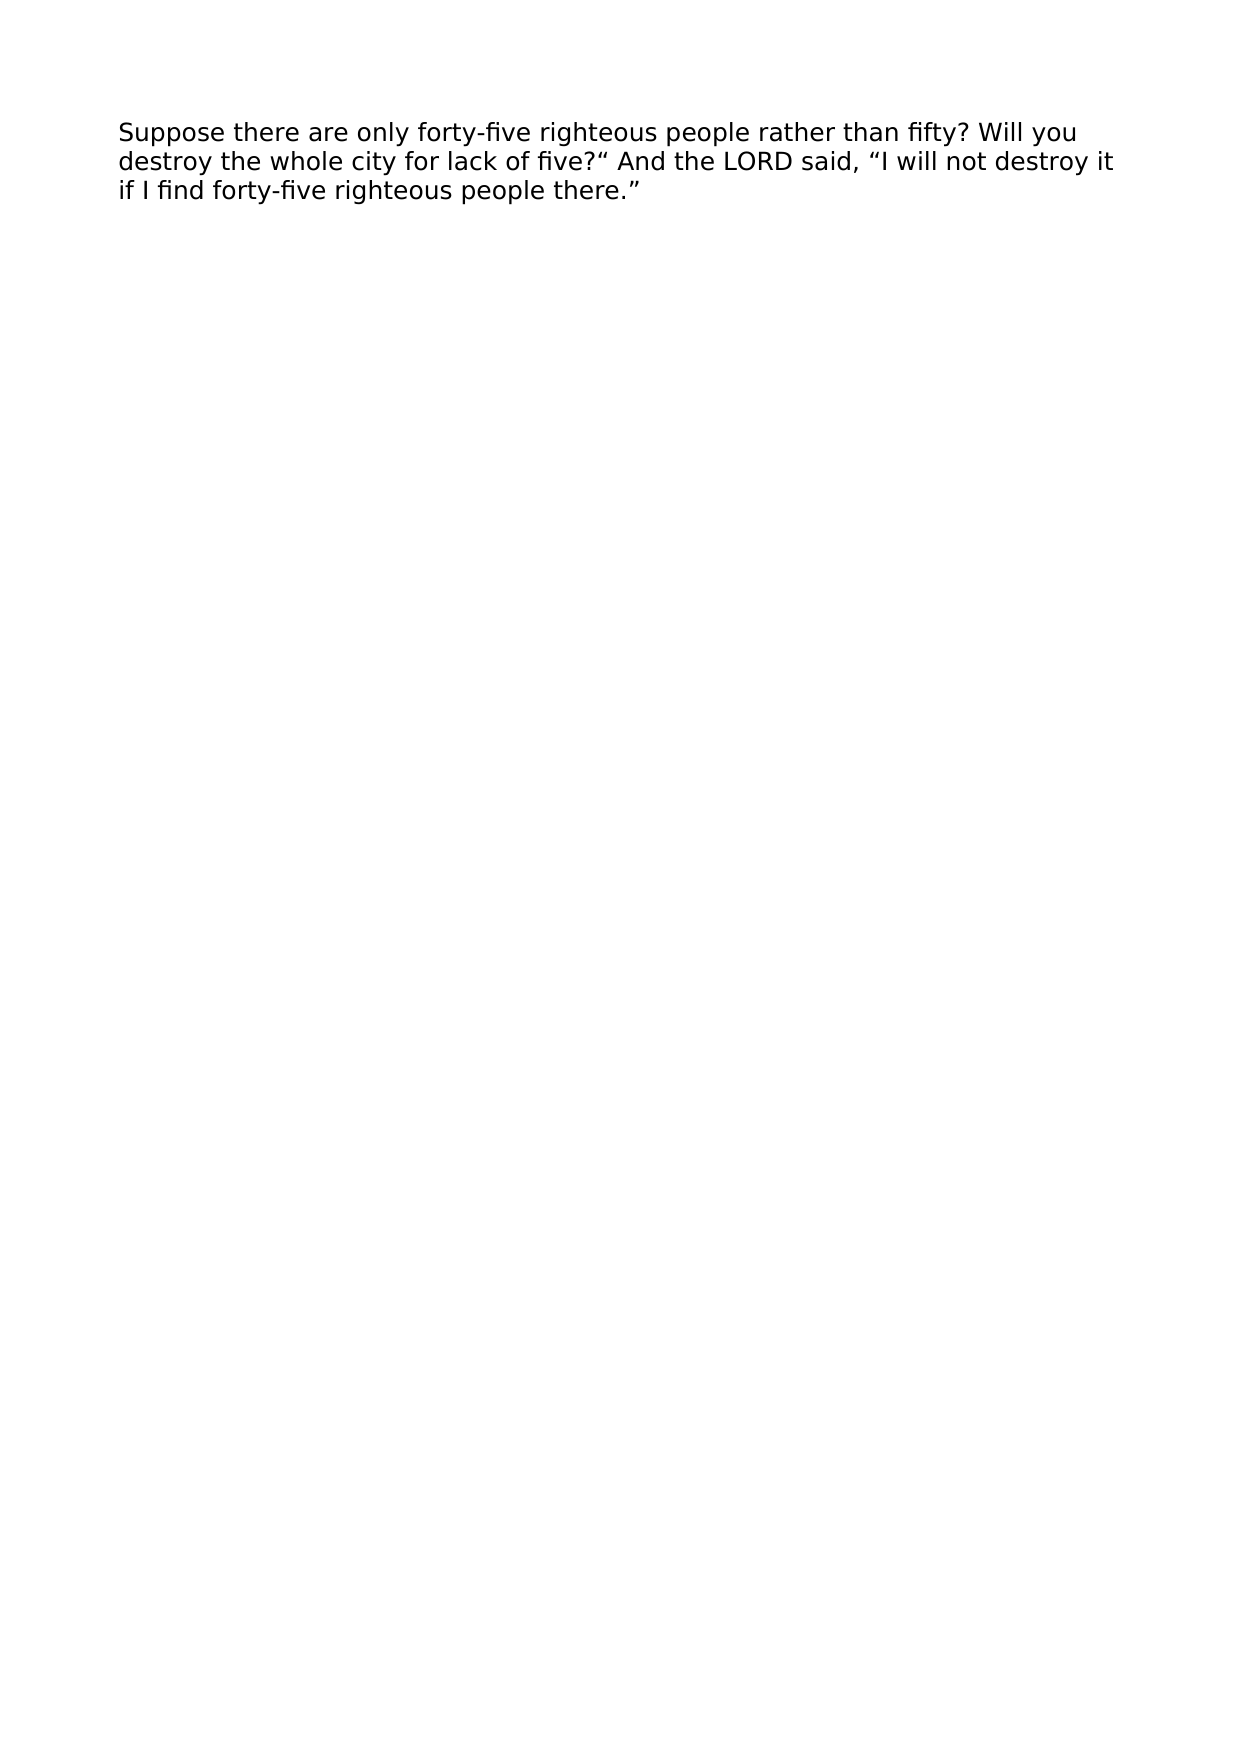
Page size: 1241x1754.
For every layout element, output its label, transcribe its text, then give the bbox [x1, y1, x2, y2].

text Suppose there are only forty-five righteous people rather than fifty? Will you destroy the whole city for lack of five?“ And the LORD said, “I will not destroy it if I find forty-five righteous people there.” [118, 118, 1122, 206]
